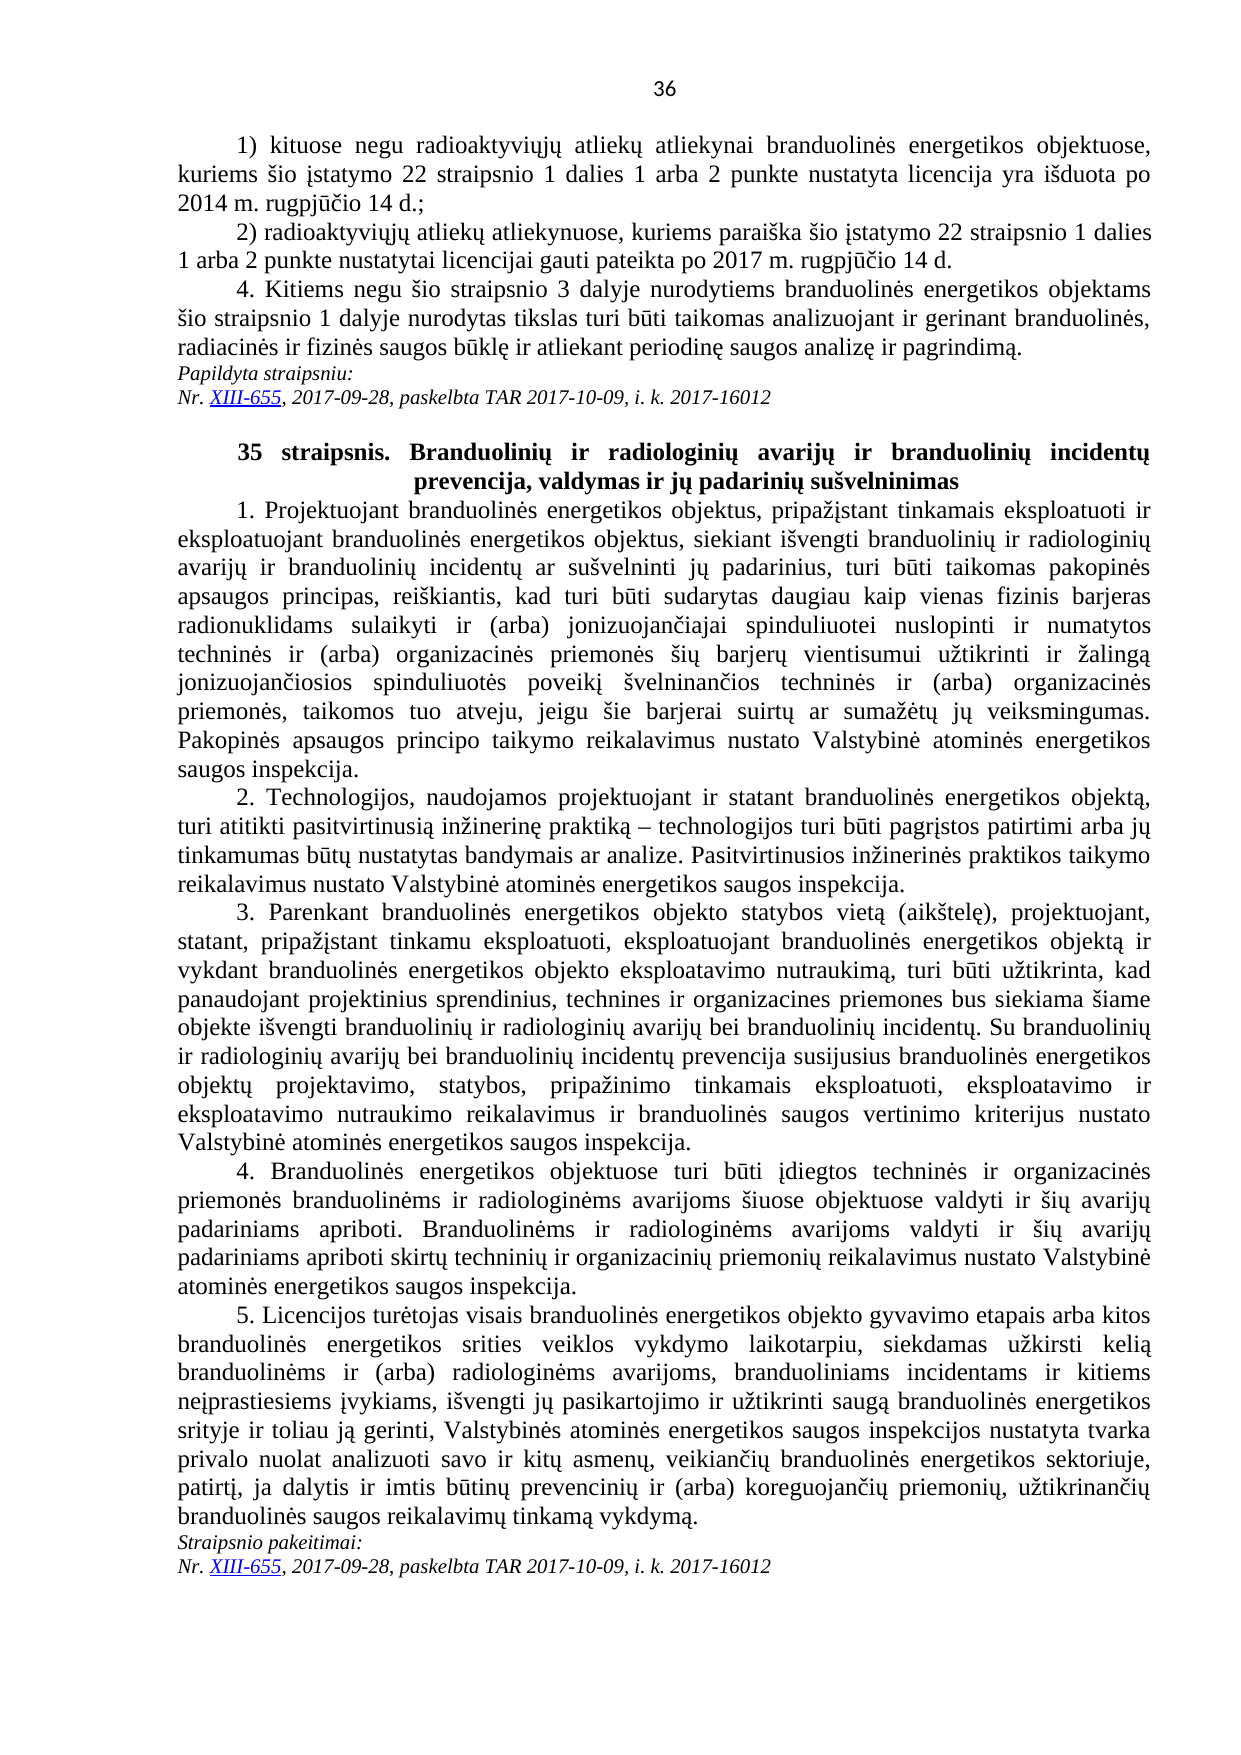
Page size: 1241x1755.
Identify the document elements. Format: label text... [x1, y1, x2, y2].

text Papildyta straipsniu: [177, 361, 1152, 385]
text Nr. XIII-655, 2017-09-28, paskelbta TAR 2017-10-09, i. k. 2017-16012 [177, 1554, 1152, 1578]
text 4. Branduolinės energetikos objektuose turi būti įdiegtos techninės ir organizacinės priemonės branduolinėms ir radiologinėms avarijoms šiuose objektuose valdyti ir šių avarijų padariniams apriboti. Branduolinėms ir radiologinėms avarijoms valdyti ir šių avarijų padariniams apriboti skirtų techninių ir organizacinių priemonių reikalavimus nustato Valstybinė atominės energetikos saugos inspekcija. [177, 1156, 1152, 1300]
text 2) radioaktyviųjų atliekų atliekynuose, kuriems paraiška šio įstatymo 22 straipsnio 1 dalies 1 arba 2 punkte nustatytai licencijai gauti pateikta po 2017 m. rugpjūčio 14 d. [177, 217, 1152, 274]
text 3. Parenkant branduolinės energetikos objekto statybos vietą (aikštelę), projektuojant, statant, pripažįstant tinkamu eksploatuoti, eksploatuojant branduolinės energetikos objektą ir vykdant branduolinės energetikos objekto eksploatavimo nutraukimą, turi būti užtikrinta, kad panaudojant projektinius sprendinius, technines ir organizacines priemones bus siekiama šiame objekte išvengti branduolinių ir radiologinių avarijų bei branduolinių incidentų. Su branduolinių ir radiologinių avarijų bei branduolinių incidentų prevencija susijusius branduolinės energetikos objektų projektavimo, statybos, pripažinimo tinkamais eksploatuoti, eksploatavimo ir eksploatavimo nutraukimo reikalavimus ir branduolinės saugos vertinimo kriterijus nustato Valstybinė atominės energetikos saugos inspekcija. [177, 897, 1152, 1156]
text 35 straipsnis. Branduolinių ir radiologinių avarijų ir branduolinių incidentų prevencija, valdymas ir jų padarinių sušvelninimas [237, 437, 1152, 495]
text 4. Kitiems negu šio straipsnio 3 dalyje nurodytiems branduolinės energetikos objektams šio straipsnio 1 dalyje nurodytas tikslas turi būti taikomas analizuojant ir gerinant branduolinės, radiacinės ir fizinės saugos būklę ir atliekant periodinę saugos analizę ir pagrindimą. [177, 274, 1152, 361]
text Nr. XIII-655, 2017-09-28, paskelbta TAR 2017-10-09, i. k. 2017-16012 [177, 385, 1152, 409]
text 1) kituose negu radioaktyviųjų atliekų atliekynai branduolinės energetikos objektuose, kuriems šio įstatymo 22 straipsnio 1 dalies 1 arba 2 punkte nustatyta licencija yra išduota po 2014 m. rugpjūčio 14 d.; [177, 131, 1152, 217]
text 2. Technologijos, naudojamos projektuojant ir statant branduolinės energetikos objektą, turi atitikti pasitvirtinusią inžinerinę praktiką – technologijos turi būti pagrįstos patirtimi arba jų tinkamumas būtų nustatytas bandymais ar analize. Pasitvirtinusios inžinerinės praktikos taikymo reikalavimus nustato Valstybinė atominės energetikos saugos inspekcija. [177, 782, 1152, 897]
text 1. Projektuojant branduolinės energetikos objektus, pripažįstant tinkamais eksploatuoti ir eksploatuojant branduolinės energetikos objektus, siekiant išvengti branduolinių ir radiologinių avarijų ir branduolinių incidentų ar sušvelninti jų padarinius, turi būti taikomas pakopinės apsaugos principas, reiškiantis, kad turi būti sudarytas daugiau kaip vienas fizinis barjeras radionuklidams sulaikyti ir (arba) jonizuojančiajai spinduliuotei nuslopinti ir numatytos techninės ir (arba) organizacinės priemonės šių barjerų vientisumui užtikrinti ir žalingą jonizuojančiosios spinduliuotės poveikį švelninančios techninės ir (arba) organizacinės priemonės, taikomos tuo atveju, jeigu šie barjerai suirtų ar sumažėtų jų veiksmingumas. Pakopinės apsaugos principo taikymo reikalavimus nustato Valstybinė atominės energetikos saugos inspekcija. [177, 495, 1152, 782]
text Straipsnio pakeitimai: [177, 1530, 1152, 1554]
text 5. Licencijos turėtojas visais branduolinės energetikos objekto gyvavimo etapais arba kitos branduolinės energetikos srities veiklos vykdymo laikotarpiu, siekdamas užkirsti kelią branduolinėms ir (arba) radiologinėms avarijoms, branduoliniams incidentams ir kitiems neįprastiesiems įvykiams, išvengti jų pasikartojimo ir užtikrinti saugą branduolinės energetikos srityje ir toliau ją gerinti, Valstybinės atominės energetikos saugos inspekcijos nustatyta tvarka privalo nuolat analizuoti savo ir kitų asmenų, veikiančių branduolinės energetikos sektoriuje, patirtį, ja dalytis ir imtis būtinų prevencinių ir (arba) koreguojančių priemonių, užtikrinančių branduolinės saugos reikalavimų tinkamą vykdymą. [177, 1300, 1152, 1530]
